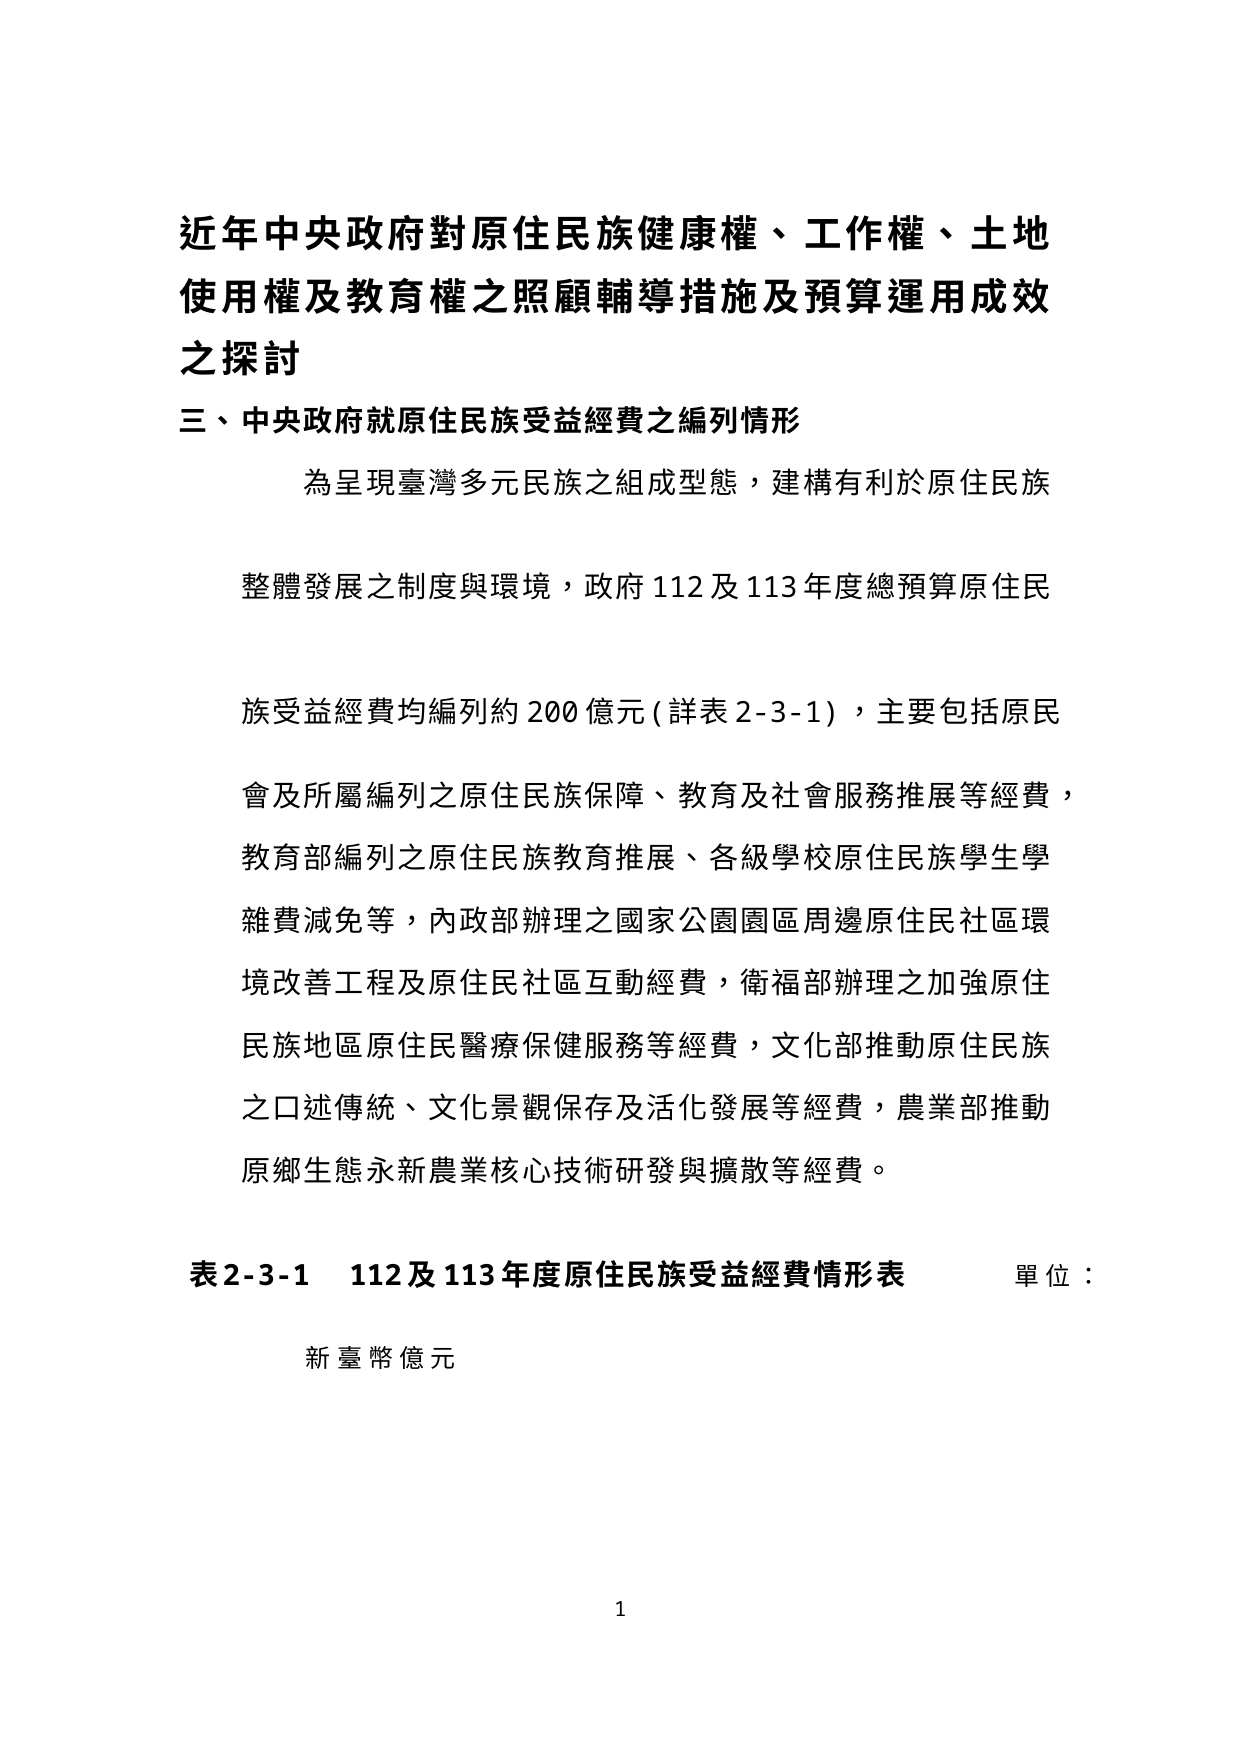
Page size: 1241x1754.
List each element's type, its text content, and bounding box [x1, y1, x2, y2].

text 為呈現臺灣多元民族之組成型態，建構有利於原住民族整體發展之制度與環境，政府112及113年度總預算原住民族受益經費均編列約200億元(詳表2-3-1)，主要包括原民會及所屬編列之原住民族保障、教育及社會服務推展等經費，教育部編列之原住民族教育推展、各級學校原住民族學生學雜費減免等，內政部辦理之國家公園園區周邊原住民社區環境改善工程及原住民社區互動經費，衛福部辦理之加強原住民族地區原住民醫療保健服務等經費，文化部推動原住民族之口述傳統、文化景觀保存及活化發展等經費，農業部推動原鄉生態永新農業核心技術研發與擴散等經費。 [236, 439, 1063, 1189]
text 三、中央政府就原住民族受益經費之編列情形 [177, 377, 1063, 439]
text 近年中央政府對原住民族健康權、工作權、土地使用權及教育權之照顧輔導措施及預算運用成效之探討 [177, 189, 1063, 377]
text 表2-3-1 112及113年度原住民族受益經費情形表 單位：新臺幣億元 [178, 1189, 1107, 1377]
